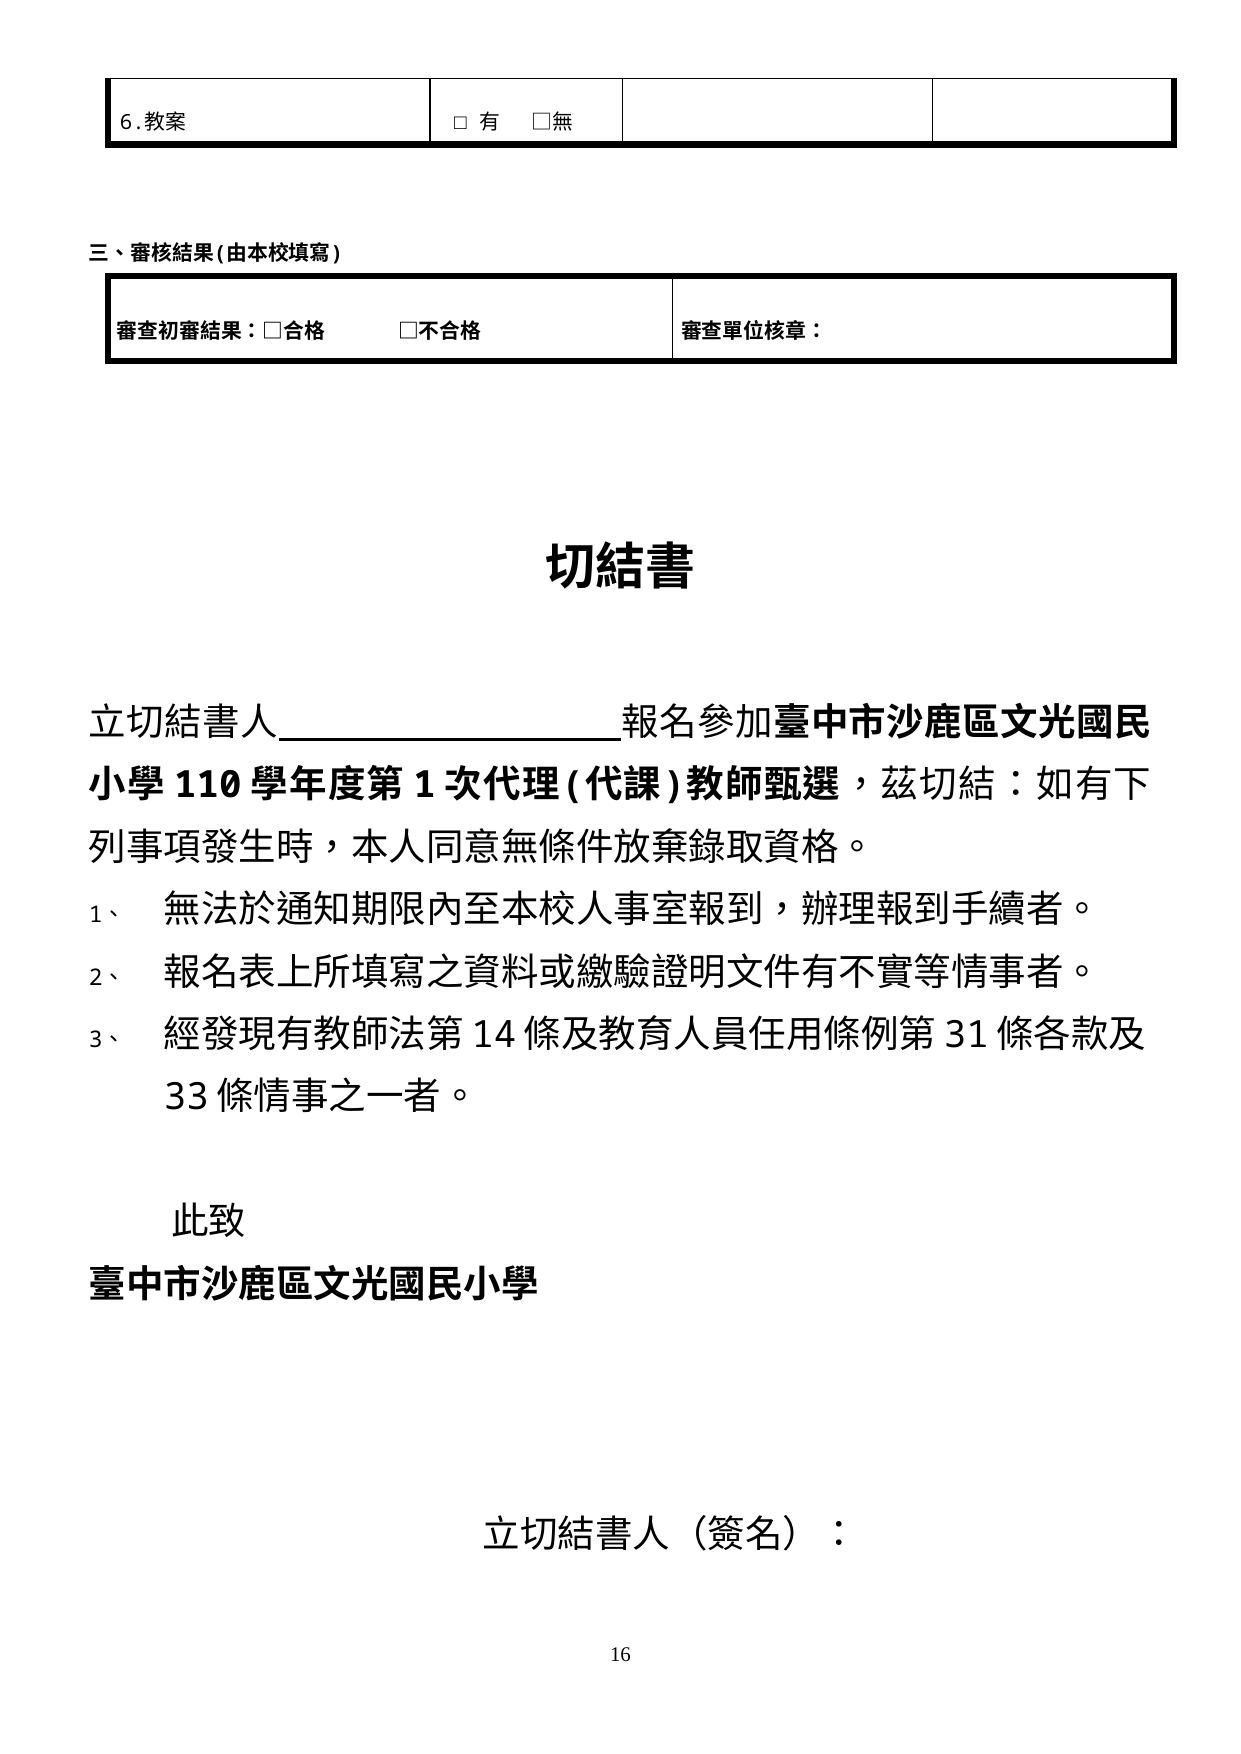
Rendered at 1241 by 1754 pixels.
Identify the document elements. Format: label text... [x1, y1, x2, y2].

text 此致 [89, 1177, 1152, 1239]
table_cell □ 有 □無 [431, 79, 622, 141]
text 立切結書人 報名參加臺中市沙鹿區文光國民小學110學年度第1次代理(代課)教師甄選，茲切結：如有下列事項發生時，本人同意無條件放棄錄取資格。 [89, 677, 1152, 864]
table_cell 6.教案 [111, 79, 429, 141]
table_header 審查初審結果：□合格 □不合格 [111, 279, 672, 358]
list 報名表上所填寫之資料或繳驗證明文件有不實等情事者。 [89, 927, 1152, 989]
table_header 審查單位核章： [673, 279, 1171, 358]
text 臺中市沙鹿區文光國民小學 [89, 1239, 1152, 1302]
text 切結書 [89, 489, 1152, 614]
text 立切結書人（簽名）： [89, 1489, 1152, 1552]
text 三、審核結果(由本校填寫) [89, 210, 1152, 273]
list 無法於通知期限內至本校人事室報到，辦理報到手續者。 [89, 864, 1152, 927]
table_cell [623, 79, 932, 141]
table_cell [933, 79, 1171, 141]
list 經發現有教師法第14條及教育人員任用條例第31條各款及33條情事之一者。 [89, 989, 1152, 1114]
